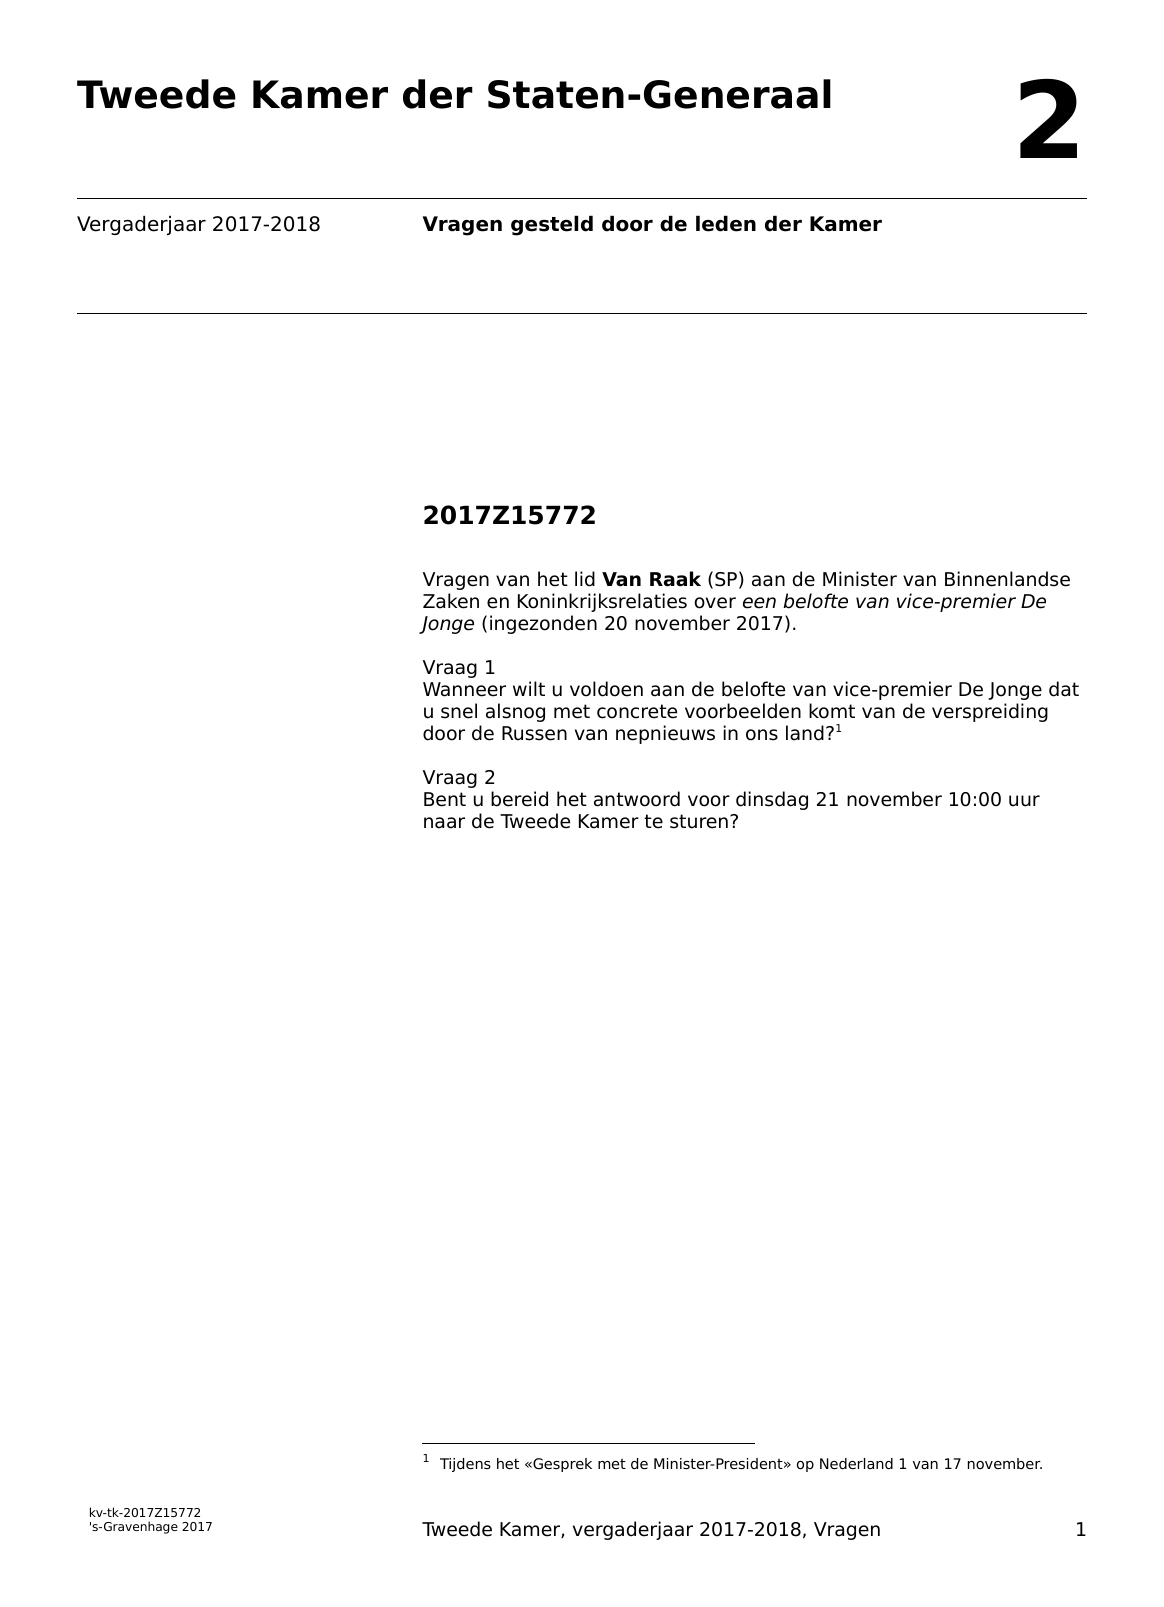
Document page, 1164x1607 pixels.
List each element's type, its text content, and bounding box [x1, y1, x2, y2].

table_header 2 [886, 59, 1087, 198]
text kv-tk-2017Z15772 [88, 1506, 323, 1520]
table_cell Vergaderjaar 2017-2018 [77, 199, 422, 313]
text Vraag 2 [422, 767, 1087, 789]
text Vragen van het lid Van Raak (SP) aan de Minister van Binnenlandse Zaken en Koninkrijksrelaties over een belofte van vice-premier De Jonge (ingezonden 20 november 2017). [422, 569, 1087, 635]
table_cell Vragen gesteld door de leden der Kamer [422, 199, 1087, 313]
text Wanneer wilt u voldoen aan de belofte van vice-premier De Jonge dat u snel alsnog met concrete voorbeelden komt van de verspreiding door de Russen van nepnieuws in ons land? [422, 679, 1087, 745]
text 2017Z15772 [422, 501, 1087, 531]
text Tijdens het «Gesprek met de Minister-President» op Nederland 1 van 17 november. [422, 1452, 1087, 1474]
text Vraag 1 [422, 657, 1087, 679]
table_header Tweede Kamer der Staten-Generaal [77, 59, 886, 198]
text Bent u bereid het antwoord voor dinsdag 21 november 10:00 uur naar de Tweede Kamer te sturen? [422, 789, 1087, 833]
text 's-Gravenhage 2017 [88, 1520, 323, 1534]
